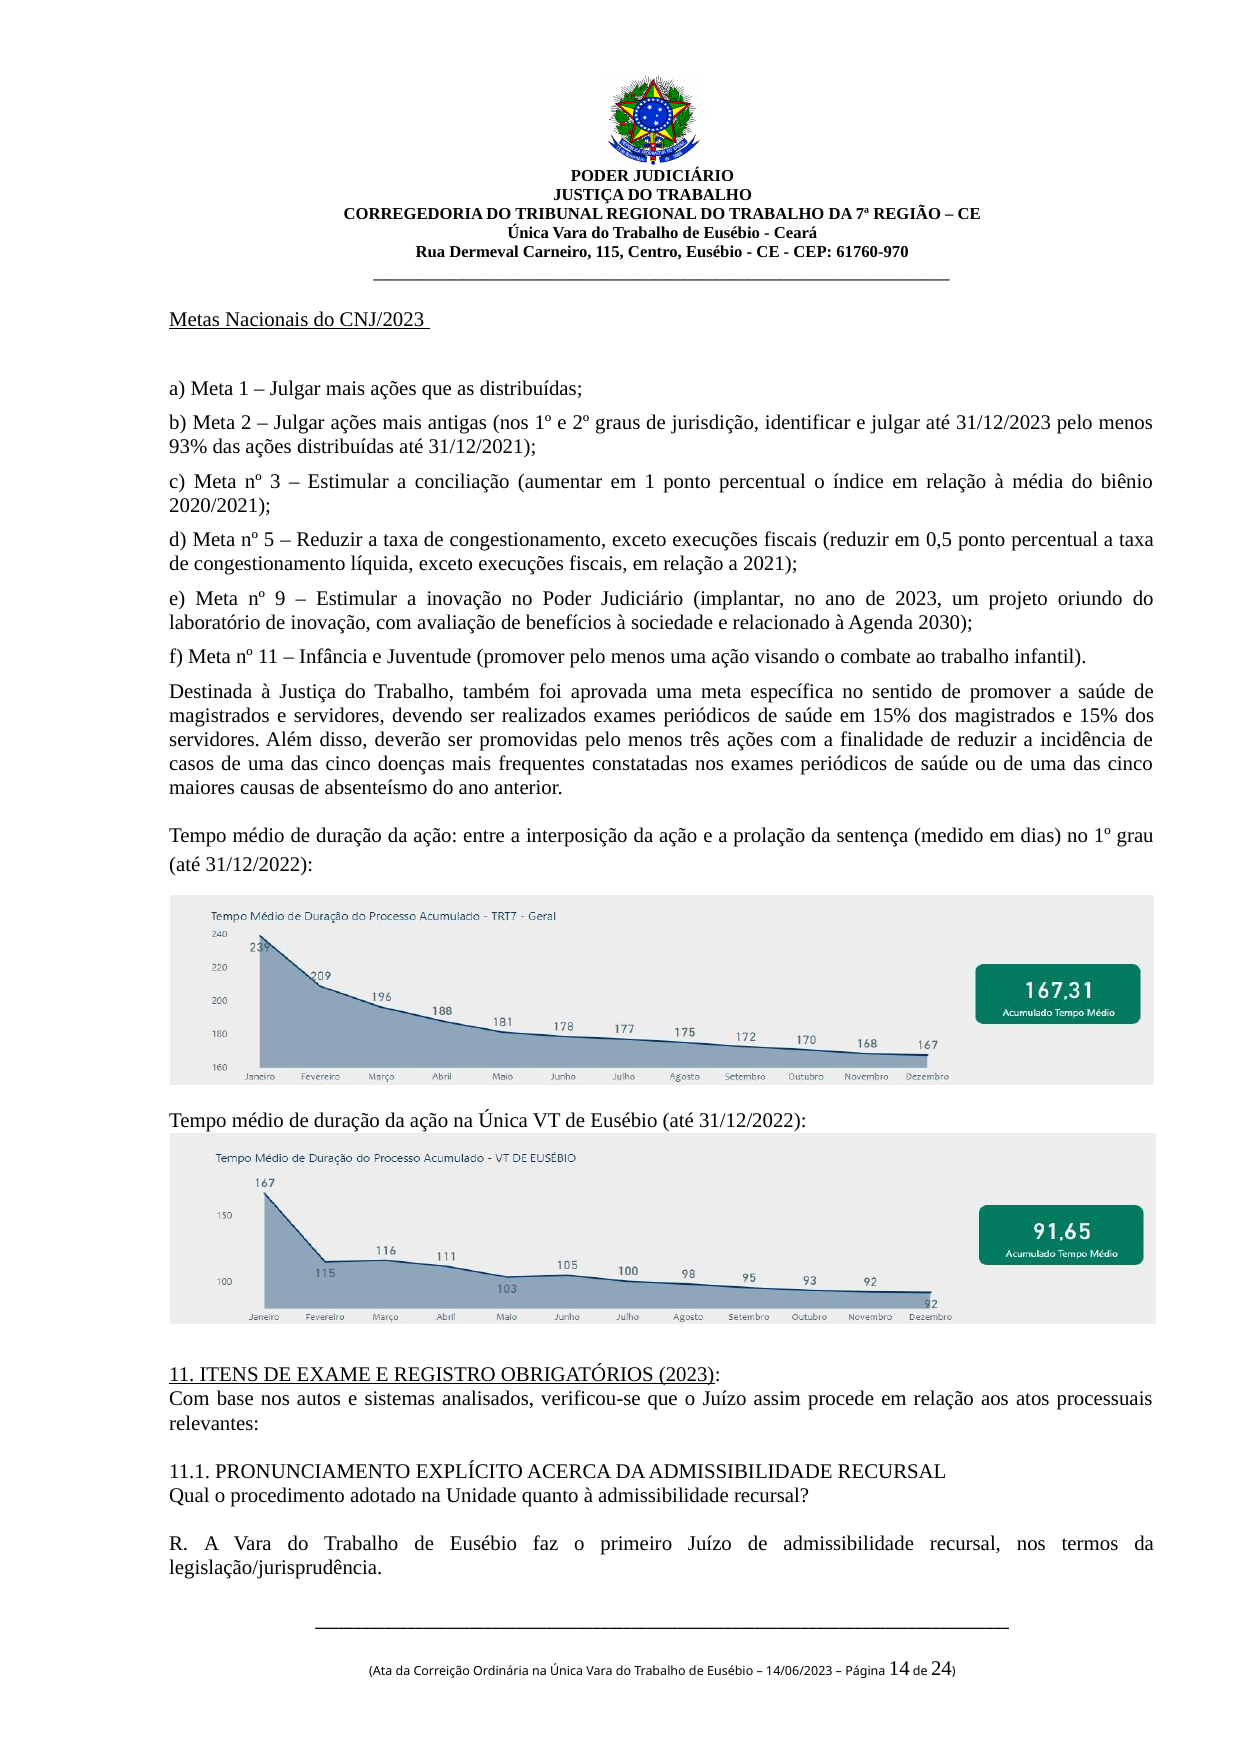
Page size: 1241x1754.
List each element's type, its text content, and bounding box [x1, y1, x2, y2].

text Tempo médio de duração da ação na Única VT de Eusébio (até 31/12/2022): [169, 1108, 1155, 1132]
text e) Meta nº 9 – Estimular a inovação no Poder Judiciário (implantar, no ano de 2023, um projeto oriundo do laboratório de inovação, com avaliação de benefícios à sociedade e relacionado à Agenda 2030); [169, 586, 1155, 634]
text f) Meta nº 11 – Infância e Juventude (promover pelo menos uma ação visando o combate ao trabalho infantil). [169, 644, 1155, 668]
text Tempo médio de duração da ação: entre a interposição da ação e a prolação da sentença (medido em dias) no 1º grau (até 31/12/2022): [169, 823, 1155, 876]
text Destinada à Justiça do Trabalho, também foi aprovada uma meta específica no sentido de promover a saúde de magistrados e servidores, devendo ser realizados exames periódicos de saúde em 15% dos magistrados e 15% dos servidores. Além disso, deverão ser promovidas pelo menos três ações com a finalidade de reduzir a incidência de casos de uma das cinco doenças mais frequentes constatadas nos exames periódicos de saúde ou de uma das cinco maiores causas de absenteísmo do ano anterior. [169, 679, 1155, 799]
text Metas Nacionais do CNJ/2023 [169, 307, 1155, 331]
text Com base nos autos e sistemas analisados, verificou-se que o Juízo assim procede em relação aos atos processuais relevantes: [169, 1386, 1155, 1434]
text R. A Vara do Trabalho de Eusébio faz o primeiro Juízo de admissibilidade recursal, nos termos da legislação/jurisprudência. [169, 1531, 1155, 1579]
picture [169, 1133, 1157, 1324]
text b) Meta 2 – Julgar ações mais antigas (nos 1º e 2º graus de jurisdição, identificar e julgar até 31/12/2023 pelo menos 93% das ações distribuídas até 31/12/2021); [169, 410, 1155, 458]
picture [170, 895, 1154, 1085]
text 11.1. PRONUNCIAMENTO EXPLÍCITO ACERCA DA ADMISSIBILIDADE RECURSAL [169, 1458, 1155, 1483]
text c) Meta nº 3 – Estimular a conciliação (aumentar em 1 ponto percentual o índice em relação à média do biênio 2020/2021); [169, 469, 1155, 517]
picture [603, 73, 702, 166]
text a) Meta 1 – Julgar mais ações que as distribuídas; [169, 376, 1155, 400]
text 11. ITENS DE EXAME E REGISTRO OBRIGATÓRIOS (2023): [169, 1362, 1155, 1386]
text d) Meta nº 5 – Reduzir a taxa de congestionamento, exceto execuções fiscais (reduzir em 0,5 ponto percentual a taxa de congestionamento líquida, exceto execuções fiscais, em relação a 2021); [169, 527, 1155, 575]
text Qual o procedimento adotado na Unidade quanto à admissibilidade recursal? [169, 1483, 1155, 1507]
